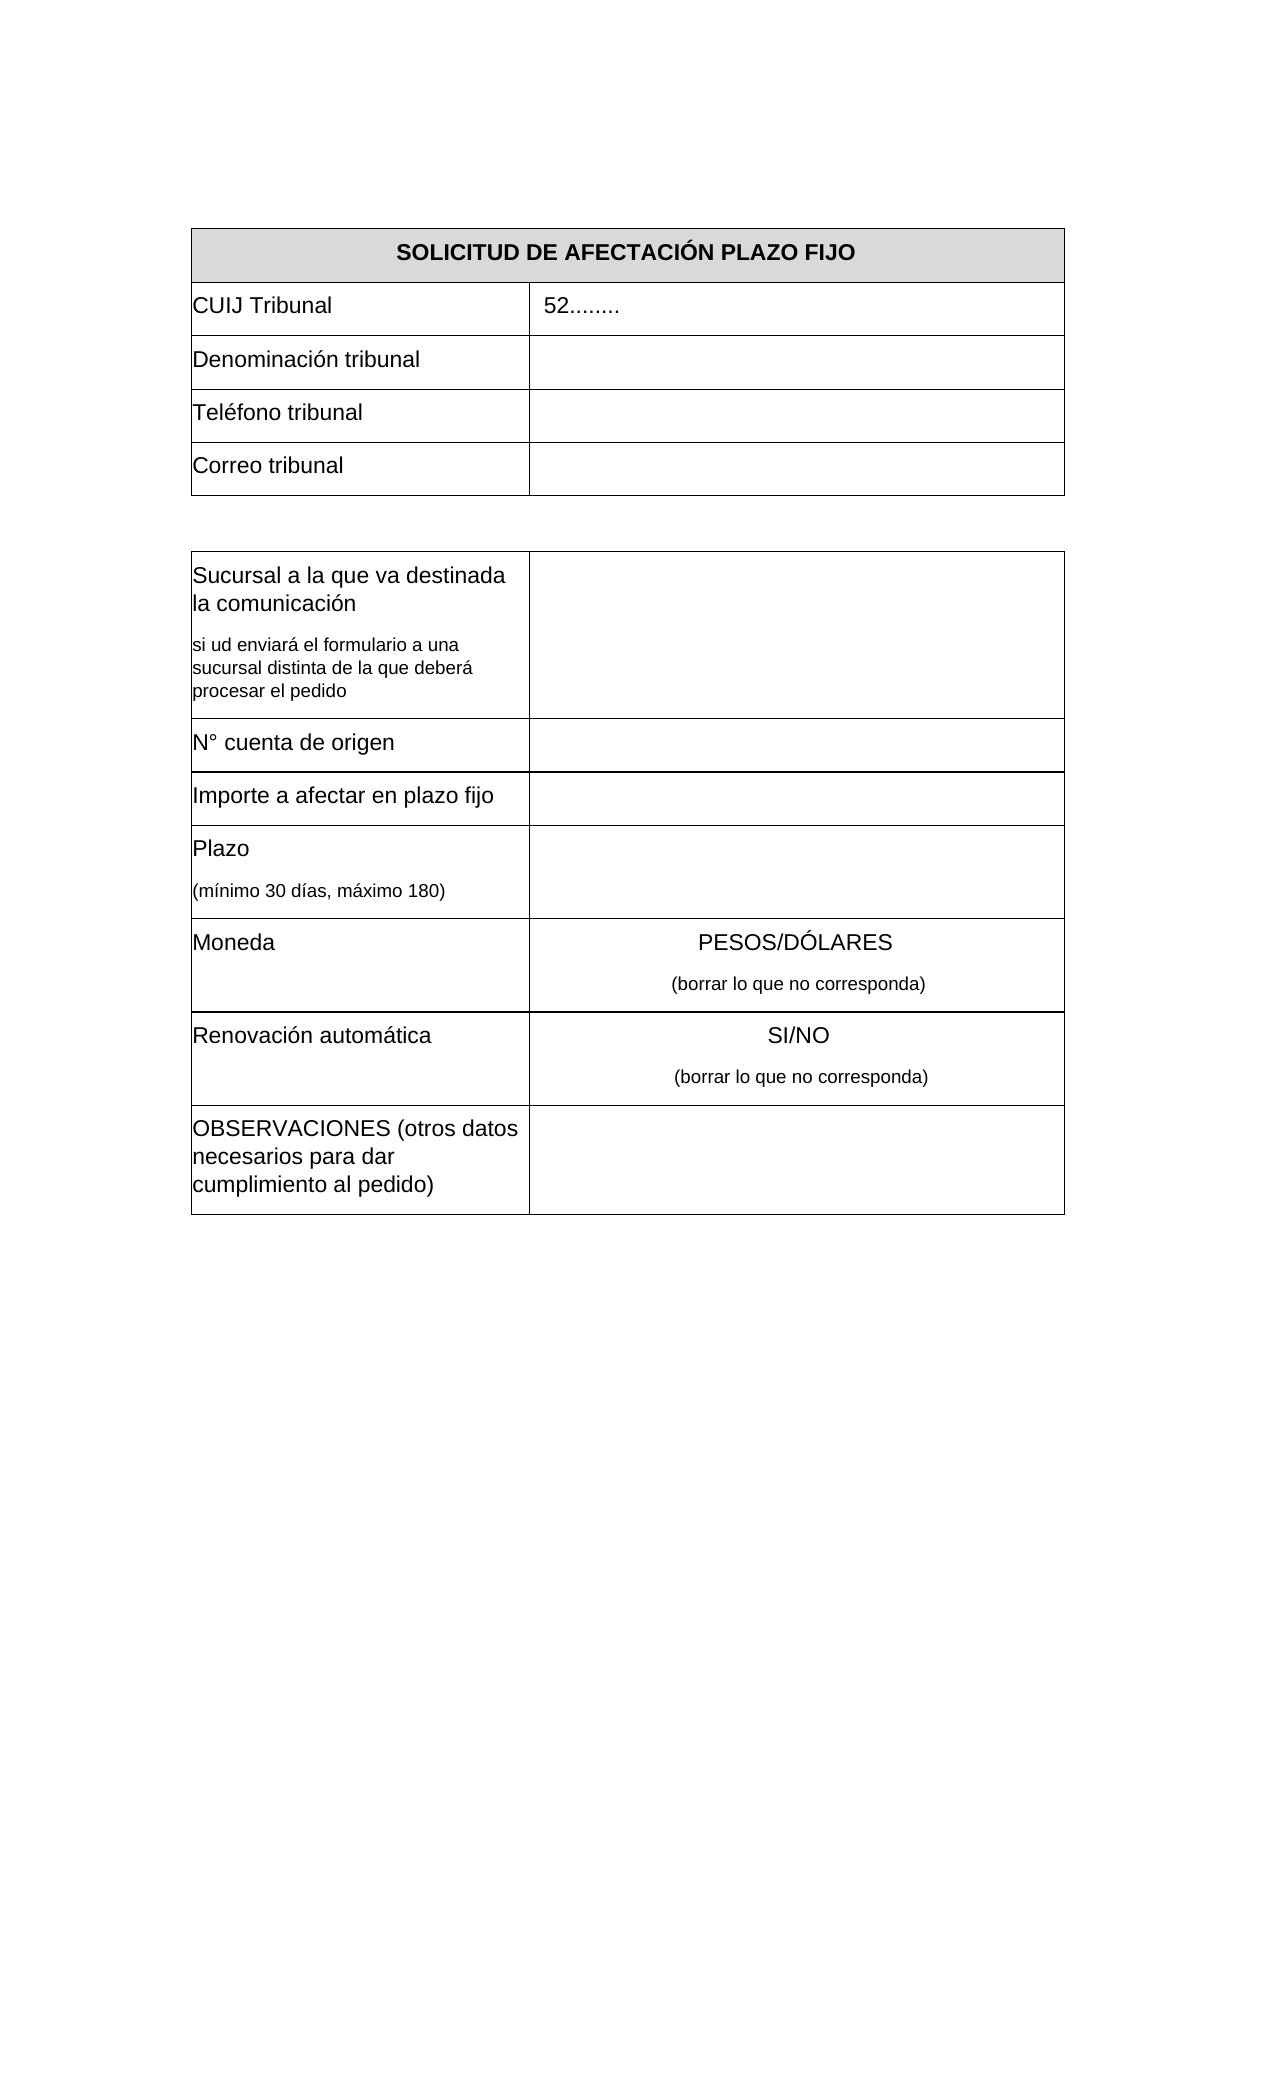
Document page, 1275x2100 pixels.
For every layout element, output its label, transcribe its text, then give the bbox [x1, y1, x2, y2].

table_cell [530, 826, 1064, 918]
table_cell [530, 443, 1064, 495]
table_cell Teléfono tribunal [192, 390, 529, 442]
table_cell PESOS/DÓLARES (borrar lo que no corresponda) [530, 919, 1064, 1011]
table_cell [529, 496, 1065, 551]
table_cell [530, 1106, 1064, 1214]
table_cell Importe a afectar en plazo fijo [192, 773, 529, 825]
table_cell 52........ [530, 283, 1064, 335]
table_cell SI/NO (borrar lo que no corresponda) [530, 1013, 1064, 1104]
table_cell [530, 719, 1064, 771]
table_cell Renovación automática [192, 1013, 529, 1104]
table_cell CUIJ Tribunal [192, 283, 529, 335]
table_cell [530, 773, 1064, 825]
table_cell Denominación tribunal [192, 336, 529, 388]
table_cell OBSERVACIONES (otros datos necesarios para dar cumplimiento al pedido) [192, 1106, 529, 1214]
table_cell Sucursal a la que va destinada la comunicación si ud enviará el formulario a una sucursal distinta de la que deberá procesar el pedido [192, 552, 529, 718]
table_cell N° cuenta de origen [192, 719, 529, 771]
table_cell [530, 390, 1064, 442]
table_cell Plazo (mínimo 30 días, máximo 180) [192, 826, 529, 918]
table_cell [191, 496, 529, 551]
table_cell Correo tribunal [192, 443, 529, 495]
table_header SOLICITUD DE AFECTACIÓN PLAZO FIJO [192, 229, 1064, 282]
table_cell [530, 336, 1064, 388]
table_cell Moneda [192, 919, 529, 1011]
table_cell [530, 552, 1064, 718]
